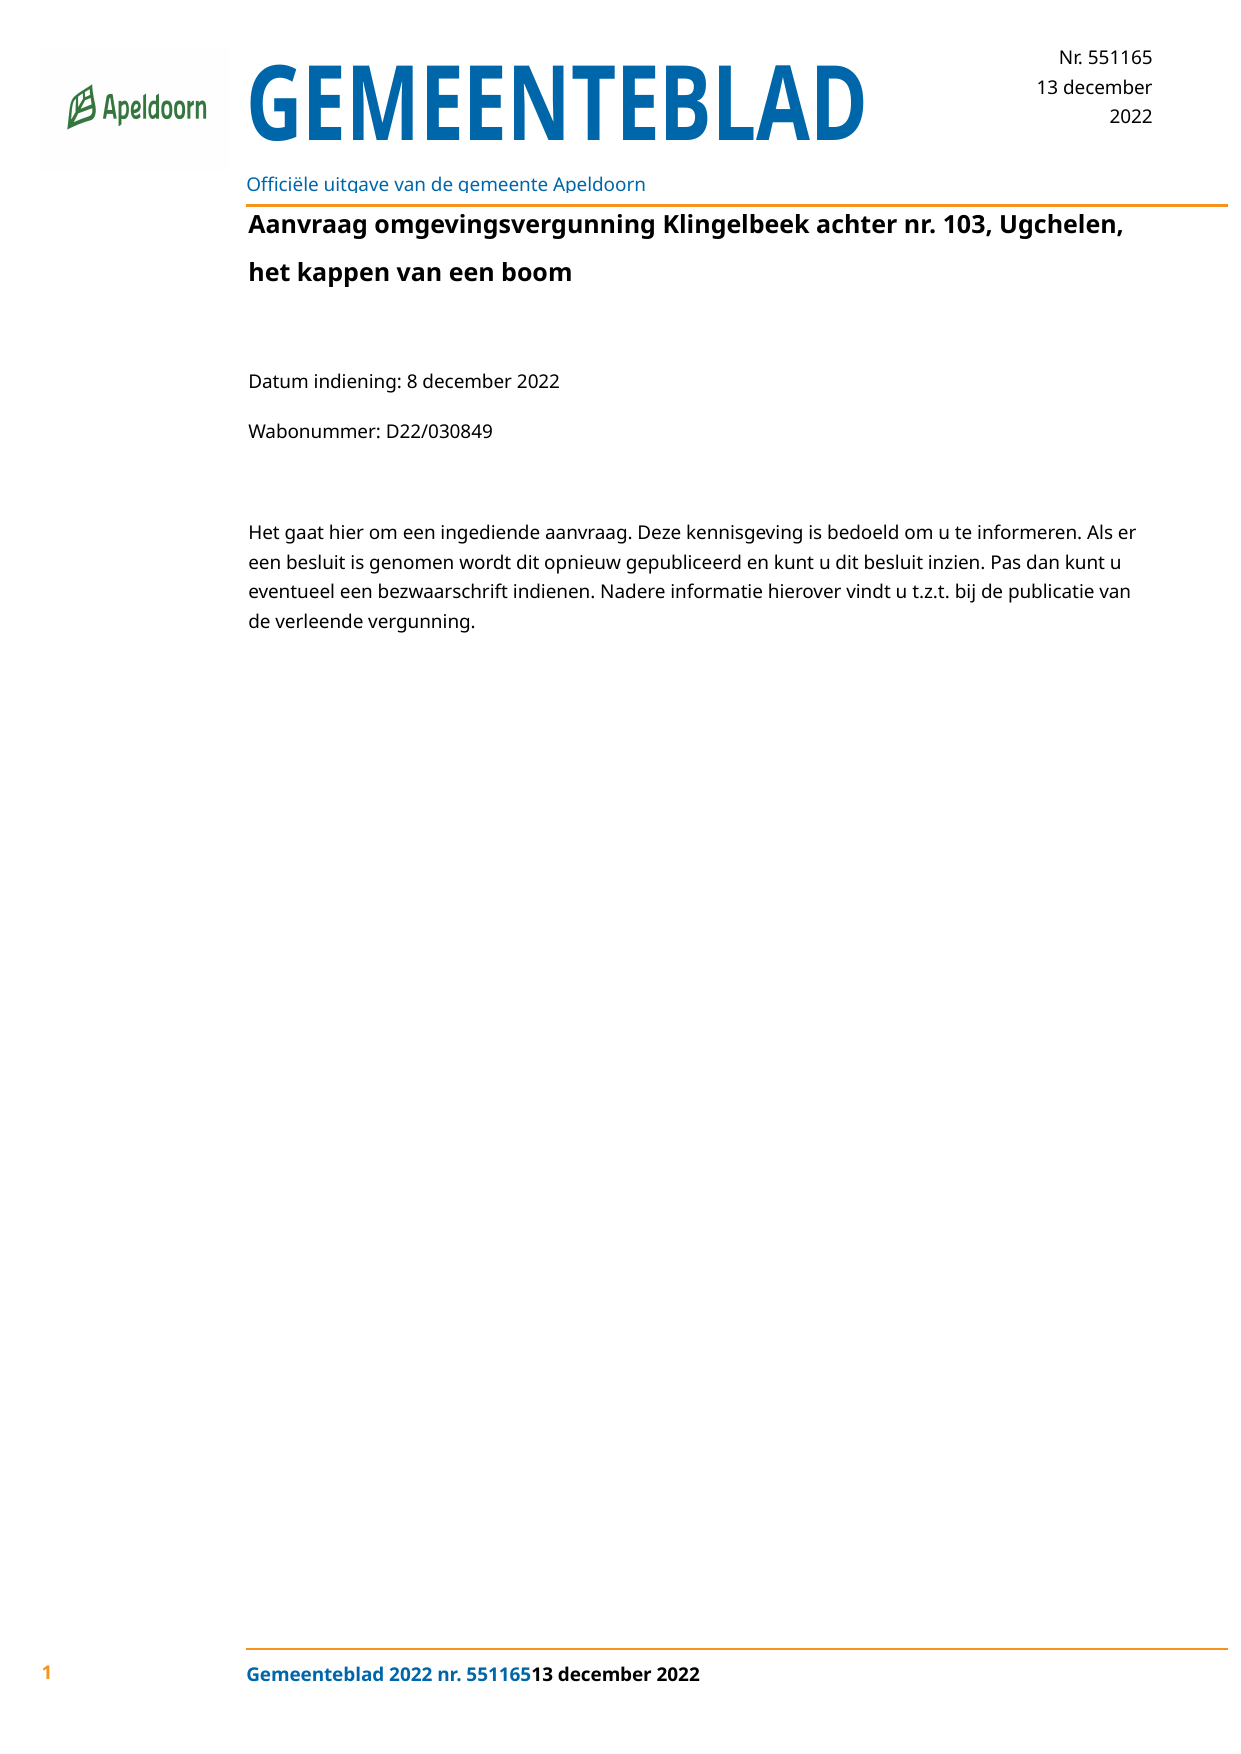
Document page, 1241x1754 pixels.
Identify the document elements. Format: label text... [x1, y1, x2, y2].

picture [41, 47, 231, 172]
text Datum indiening: 8 december 2022 [248, 368, 1152, 394]
text Aanvraag omgevingsvergunning Klingelbeek achter nr. 103, Ugchelen, het kappen van een boom [248, 207, 1152, 288]
text Wabonummer: D22/030849 [248, 419, 1152, 444]
text Het gaat hier om een ingediende aanvraag. Deze kennisgeving is bedoeld om u te informeren. Als er een besluit is genomen wordt dit opnieuw gepubliceerd en kunt u dit besluit inzien. Pas dan kunt u eventueel een bezwaarschrift indienen. Nadere informatie hierover vindt u t.z.t. bij de publicatie van de verleende vergunning. [248, 519, 1152, 634]
